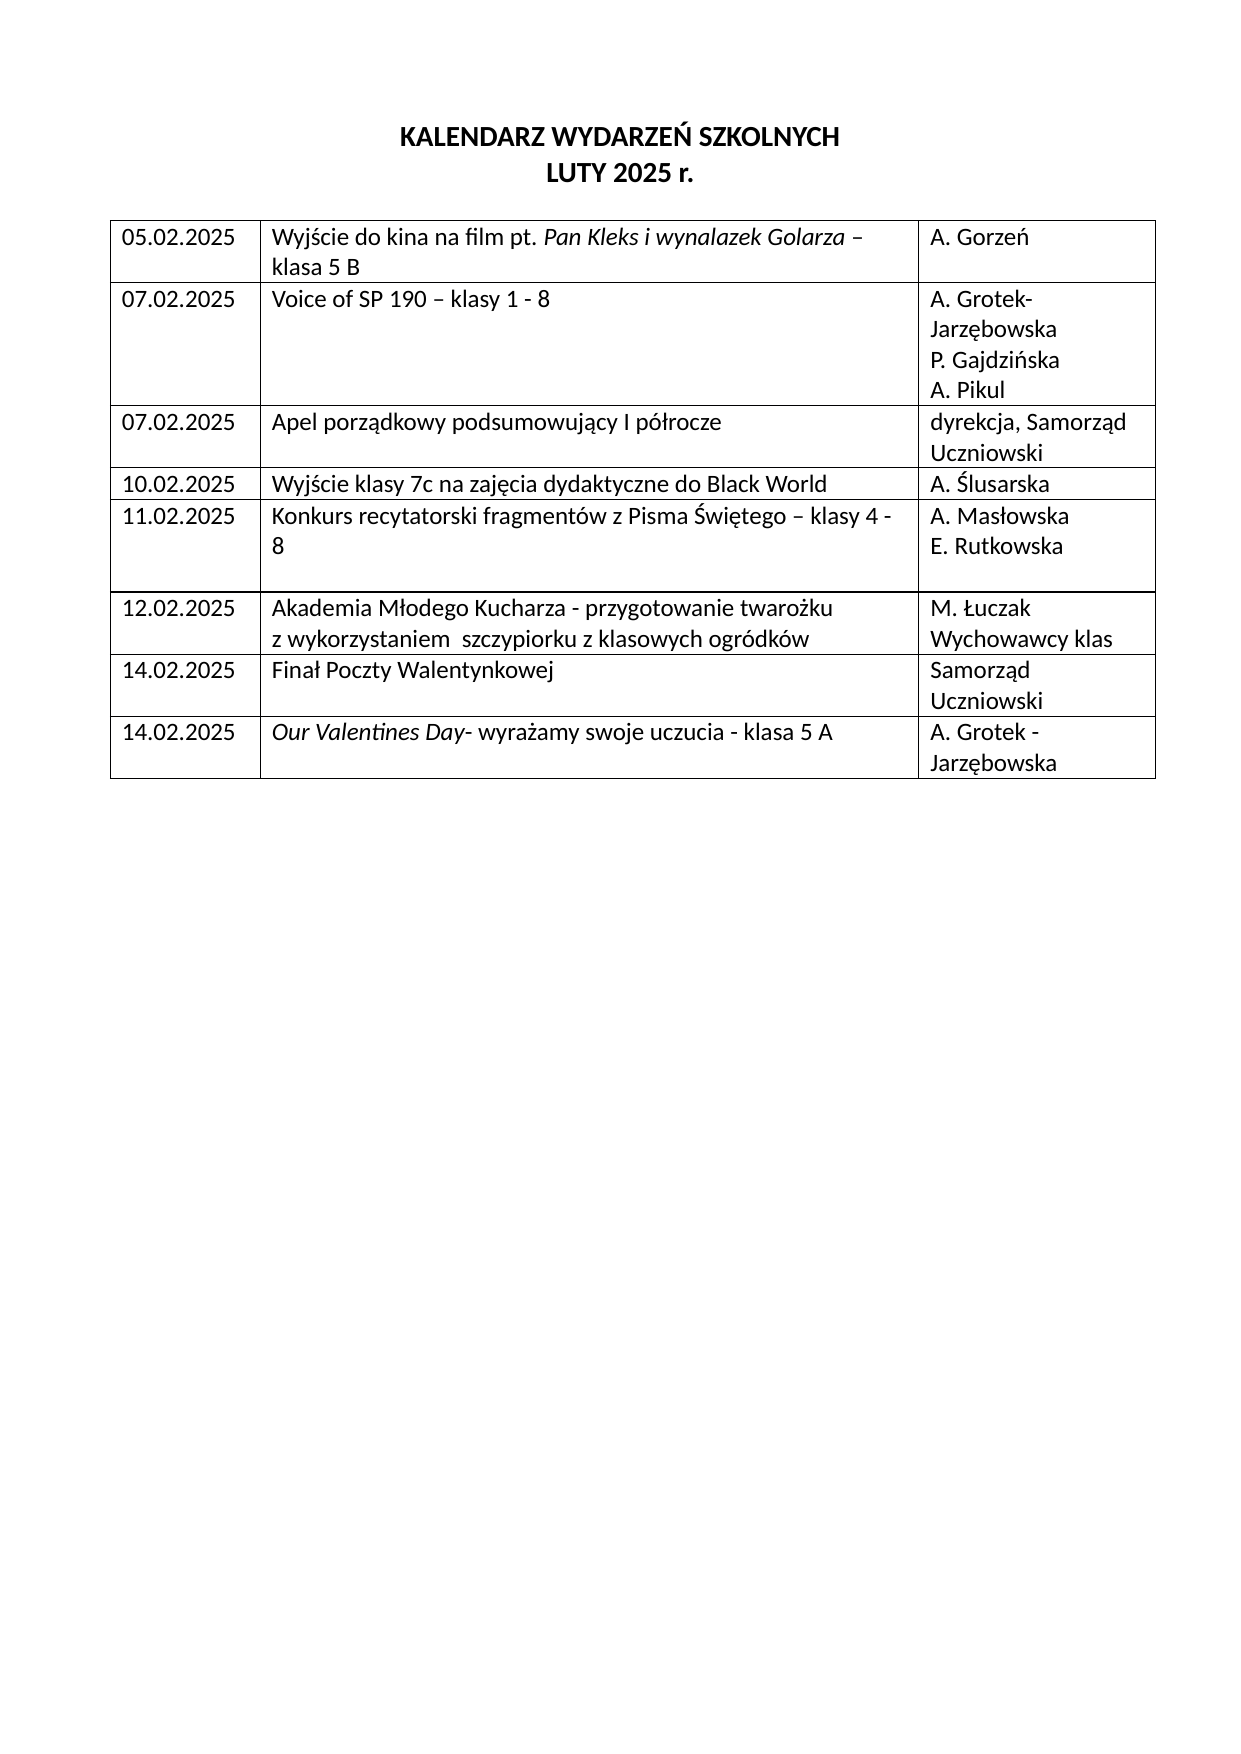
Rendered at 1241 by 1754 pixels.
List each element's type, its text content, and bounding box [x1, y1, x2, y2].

table_cell Konkurs recytatorski fragmentów z Pisma Świętego – klasy 4 - 8 [261, 500, 918, 591]
table_cell Finał Poczty Walentynkowej [261, 655, 918, 716]
table_cell 07.02.2025 [111, 283, 260, 405]
table_cell Apel porządkowy podsumowujący I półrocze [261, 406, 918, 467]
table_cell 14.02.2025 [111, 655, 260, 716]
table_cell 11.02.2025 [111, 500, 260, 591]
table_cell Akademia Młodego Kucharza - przygotowanie twarożku z wykorzystaniem szczypiorku z klasowych ogródków [261, 593, 918, 653]
text LUTY 2025 r. [118, 154, 1122, 189]
table_cell 14.02.2025 [111, 717, 260, 778]
table_cell A. Grotek-Jarzębowska P. Gajdzińska A. Pikul [919, 283, 1155, 405]
table_cell Our Valentines Day- wyrażamy swoje uczucia - klasa 5 A [261, 717, 918, 778]
table_cell 12.02.2025 [111, 593, 260, 653]
text KALENDARZ WYDARZEŃ SZKOLNYCH [118, 118, 1122, 154]
table_cell Wyjście klasy 7c na zajęcia dydaktyczne do Black World [261, 468, 918, 499]
table_cell 07.02.2025 [111, 406, 260, 467]
table_header A. Gorzeń [919, 221, 1155, 282]
table_header 05.02.2025 [111, 221, 260, 282]
table_header Wyjście do kina na film pt. Pan Kleks i wynalazek Golarza – klasa 5 B [261, 221, 918, 282]
table_cell M. Łuczak Wychowawcy klas [919, 593, 1155, 653]
table_cell A. Grotek - Jarzębowska [919, 717, 1155, 778]
table_cell 10.02.2025 [111, 468, 260, 499]
table_cell A. Ślusarska [919, 468, 1155, 499]
table_cell Samorząd Uczniowski [919, 655, 1155, 716]
table_cell Voice of SP 190 – klasy 1 - 8 [261, 283, 918, 405]
table_cell dyrekcja, Samorząd Uczniowski [919, 406, 1155, 467]
table_cell A. Masłowska E. Rutkowska [919, 500, 1155, 591]
